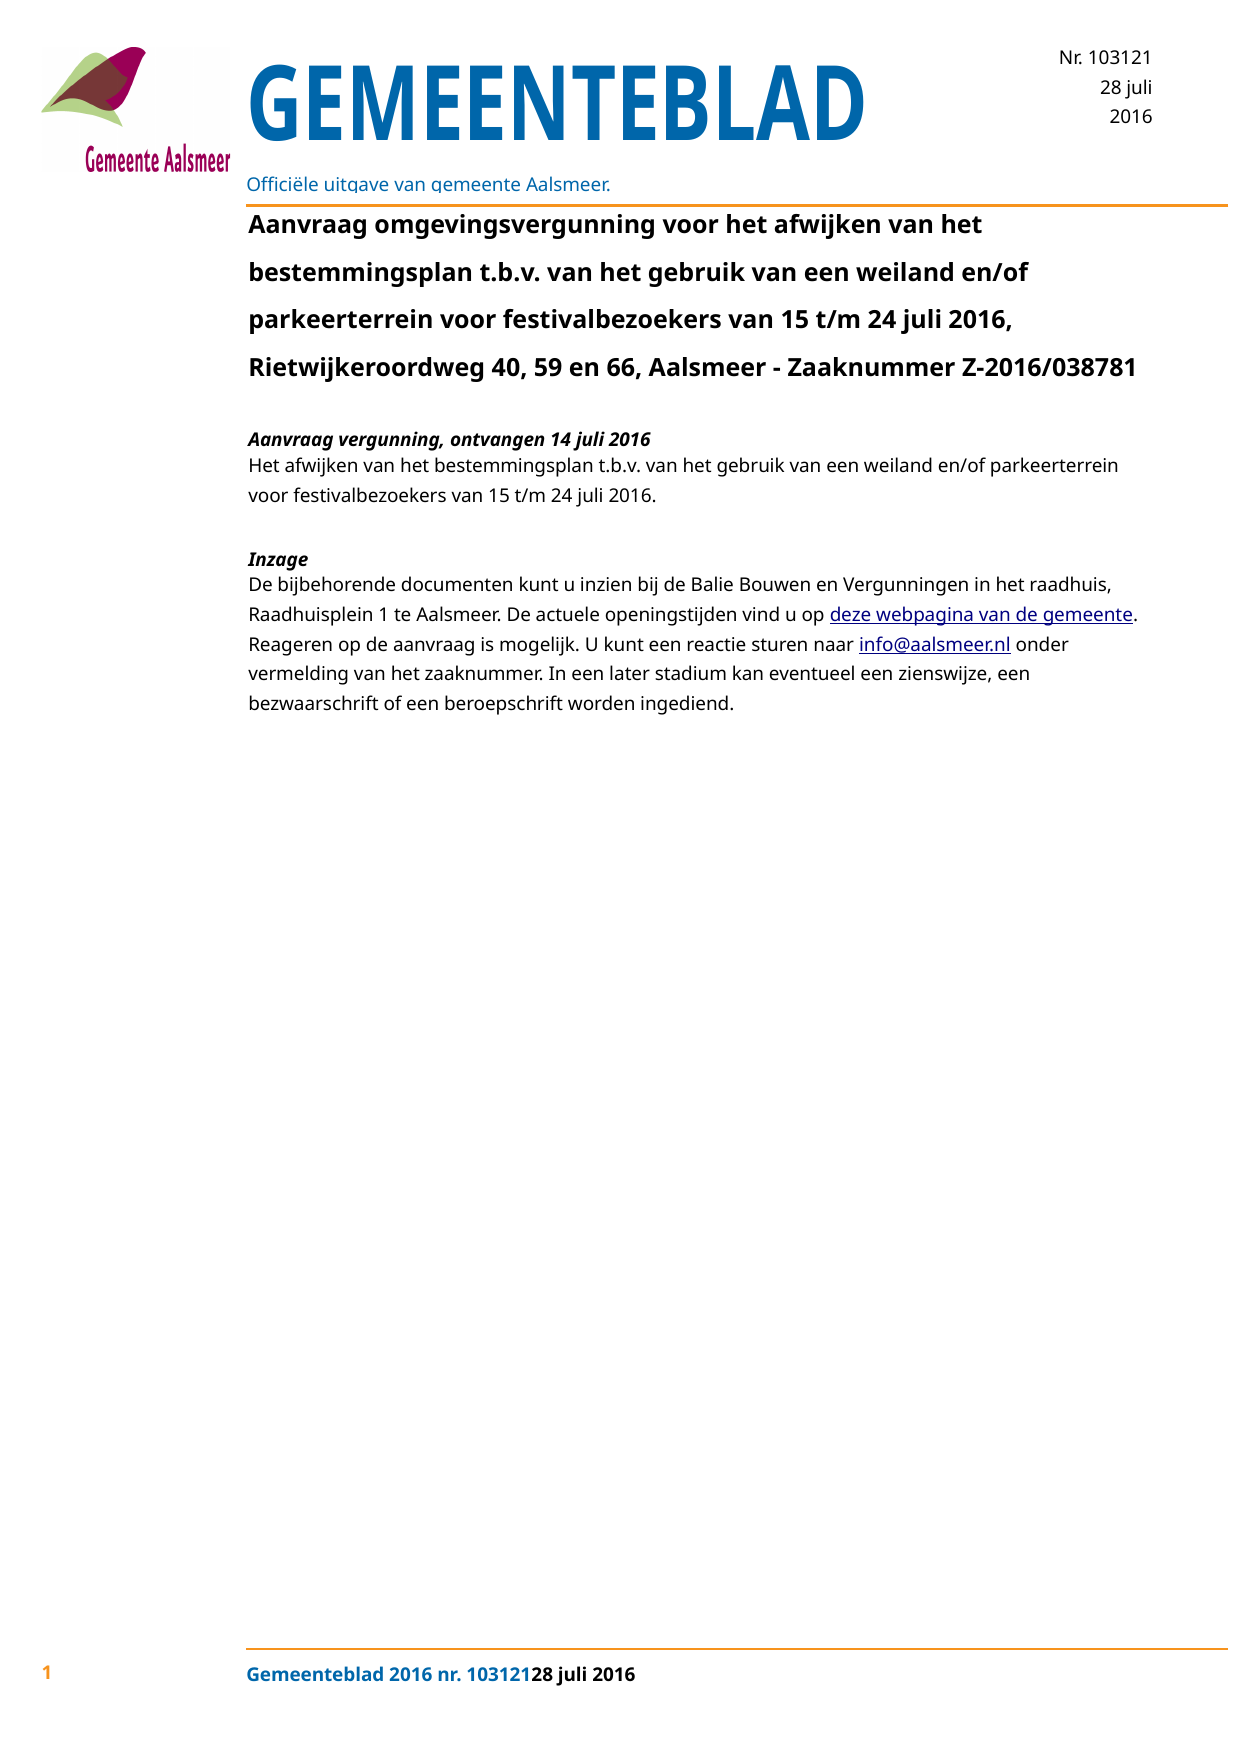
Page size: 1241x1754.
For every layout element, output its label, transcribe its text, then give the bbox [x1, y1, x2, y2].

picture [41, 47, 231, 172]
text Aanvraag vergunning, ontvangen 14 juli 2016 [248, 427, 1152, 452]
text De bijbehorende documenten kunt u inzien bij de Balie Bouwen en Vergunningen in het raadhuis, Raadhuisplein 1 te Aalsmeer. De actuele openingstijden vind u op deze webpagina van de gemeente. Reageren op de aanvraag is mogelijk. U kunt een reactie sturen naar info@aalsmeer.nl onder vermelding van het zaaknummer. In een later stadium kan eventueel een zienswijze, een bezwaarschrift of een beroepschrift worden ingediend. [248, 572, 1152, 716]
text Het afwijken van het bestemmingsplan t.b.v. van het gebruik van een weiland en/of parkeerterrein voor festivalbezoekers van 15 t/m 24 juli 2016. [248, 452, 1152, 508]
text Inzage [248, 546, 1152, 572]
text Aanvraag omgevingsvergunning voor het afwijken van het bestemmingsplan t.b.v. van het gebruik van een weiland en/of parkeerterrein voor festivalbezoekers van 15 t/m 24 juli 2016, Rietwijkeroordweg 40, 59 en 66, Aalsmeer - Zaaknummer Z-2016/038781 [248, 207, 1152, 384]
text ​ [248, 740, 1152, 766]
